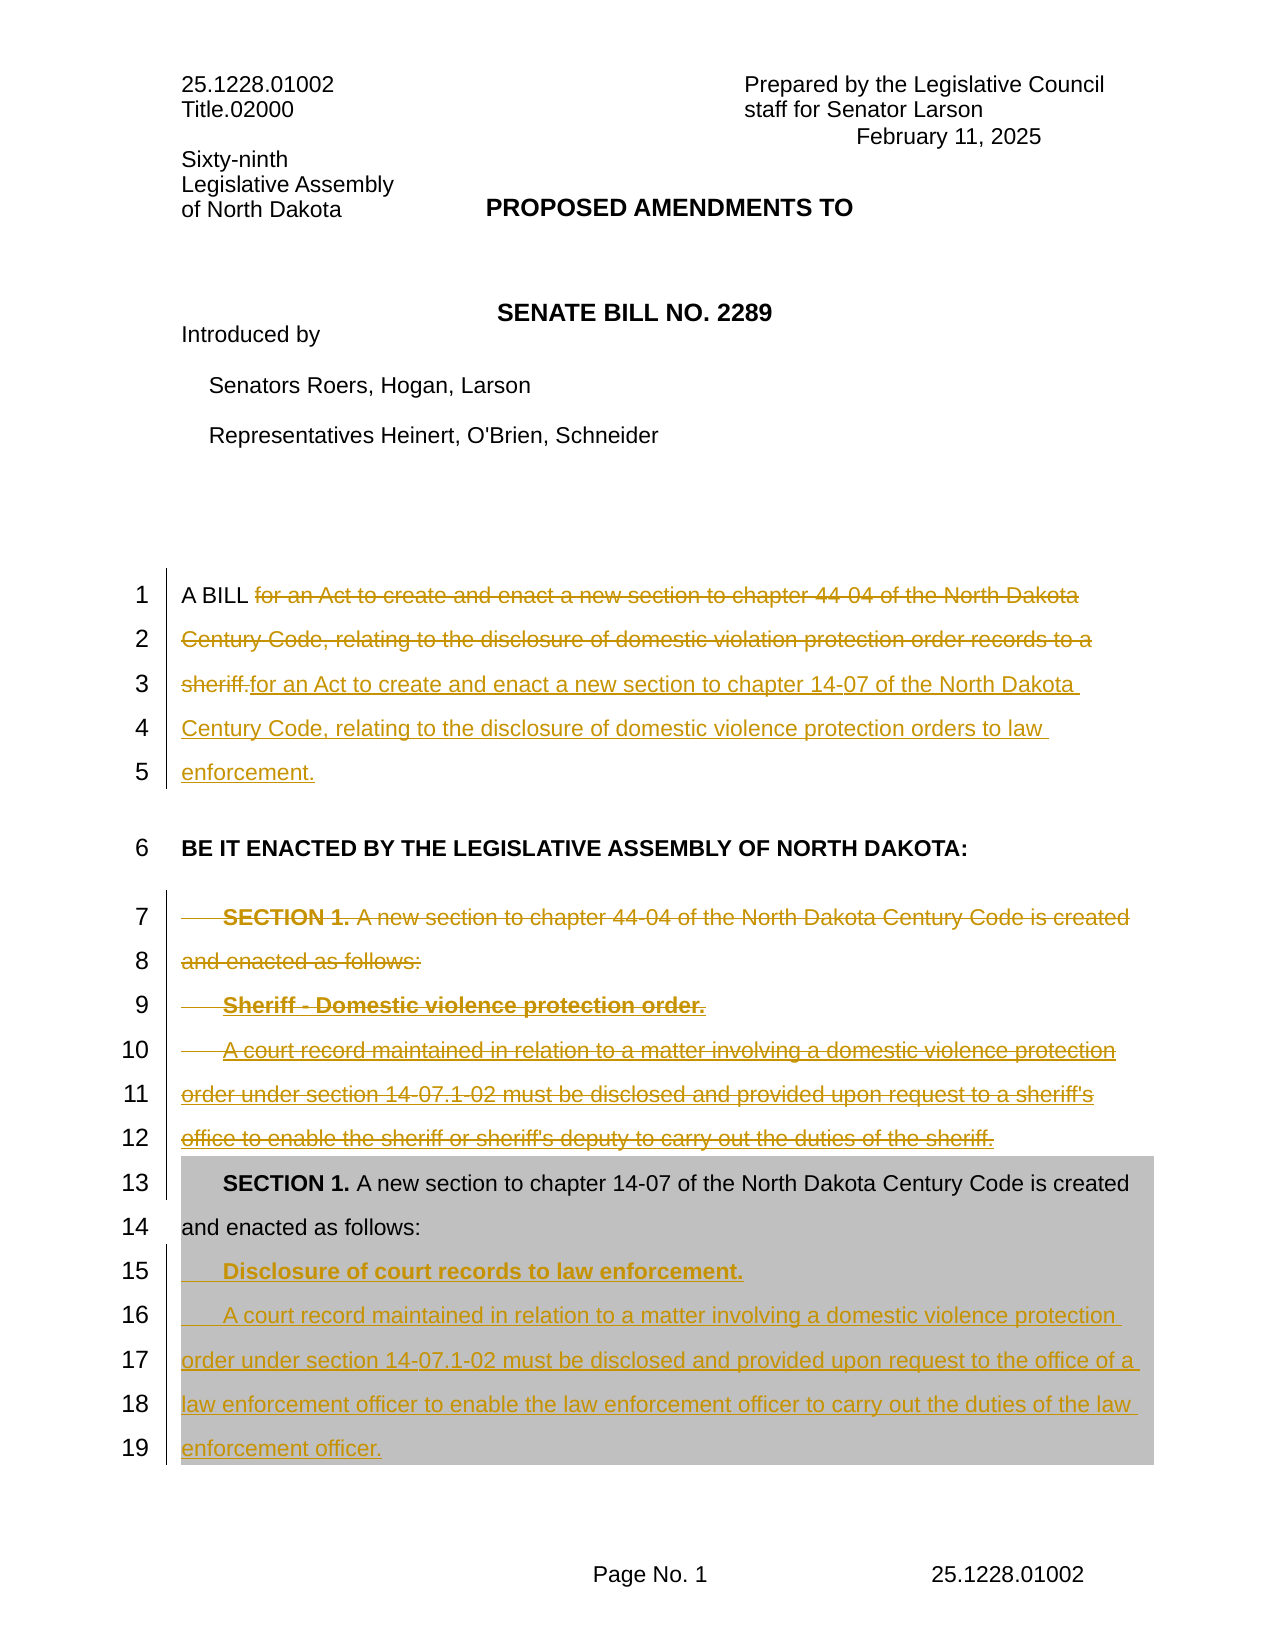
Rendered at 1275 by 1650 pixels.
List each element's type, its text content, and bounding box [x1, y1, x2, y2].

text Representatives Heinert, O'Brien, Schneider [208, 425, 1154, 448]
text of North Dakota [181, 198, 1154, 223]
text Senators Roers, Hogan, Larson [208, 375, 1154, 398]
table_header Prepared by the Legislative Council staff for Senator Larson [744, 73, 1153, 123]
table_header 25.1228.01002 Title. [181, 73, 744, 123]
title Senate BILL NO. 2289 [490, 297, 772, 326]
table_cell Sixty-ninth [181, 123, 744, 173]
title A BILL for an Act to create and enact a new section to chapter 14‑07 of the North Dakota Century Code, relating to the disclosure of domestic violence protection orders to law enforcement. [181, 568, 1154, 789]
text A court record maintained in relation to a matter involving a domestic violence protection order under section 14‑07.1‑02 must be disclosed and provided upon request to the office of a law enforcement officer to enable the law enforcement officer to carry out the duties of the law enforcement officer. [181, 1288, 1154, 1465]
table_cell February 11, 2025 [744, 123, 1153, 173]
text SECTION 1. A new section to chapter 14‑07 of the North Dakota Century Code is created and enacted as follows: [181, 1156, 1154, 1244]
subtitle Disclosure of court records to law enforcement. [181, 1244, 1154, 1288]
text Introduced by [181, 323, 1154, 348]
text BE IT ENACTED BY THE LEGISLATIVE ASSEMBLY OF NORTH DAKOTA: [181, 821, 1154, 865]
title PROPOSED AMENDMENTS TO [486, 192, 872, 221]
text Legislative Assembly [181, 173, 1154, 198]
